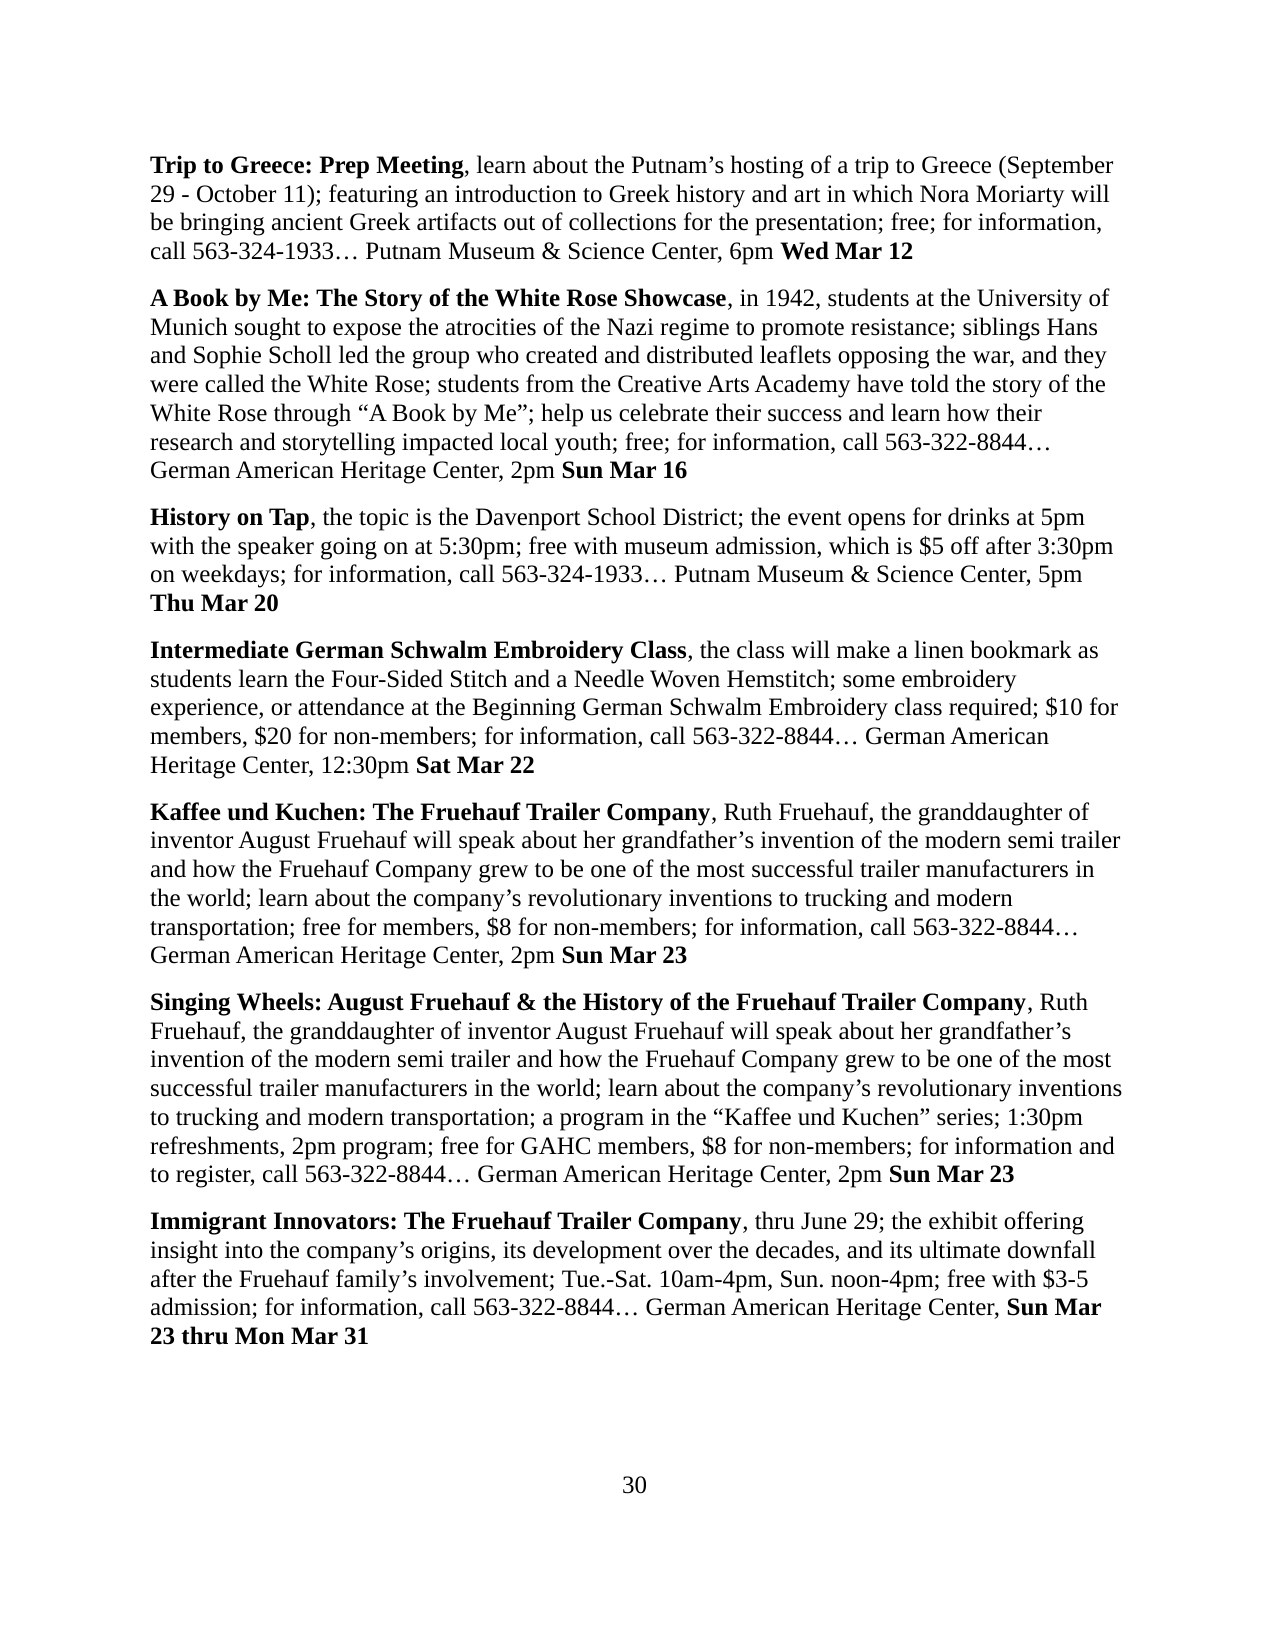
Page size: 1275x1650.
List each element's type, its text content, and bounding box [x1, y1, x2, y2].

text Trip to Greece: Prep Meeting, learn about the Putnam’s hosting of a trip to Greece (September 29 - October 11); featuring an introduction to Greek history and art in which Nora Moriarty will be bringing ancient Greek artifacts out of collections for the presentation; free; for information, call 563-324-1933… Putnam Museum & Science Center, 6pm Wed Mar 12 [150, 150, 1125, 265]
text Intermediate German Schwalm Embroidery Class, the class will make a linen bookmark as students learn the Four-Sided Stitch and a Needle Woven Hemstitch; some embroidery experience, or attendance at the Beginning German Schwalm Embroidery class required; $10 for members, $20 for non-members; for information, call 563-322-8844… German American Heritage Center, 12:30pm Sat Mar 22 [150, 635, 1125, 779]
text Immigrant Innovators: The Fruehauf Trailer Company, thru June 29; the exhibit offering insight into the company’s origins, its development over the decades, and its ultimate downfall after the Fruehauf family’s involvement; Tue.-Sat. 10am-4pm, Sun. noon-4pm; free with $3-5 admission; for information, call 563-322-8844… German American Heritage Center, Sun Mar 23 thru Mon Mar 31 [150, 1206, 1125, 1350]
text History on Tap, the topic is the Davenport School District; the event opens for drinks at 5pm with the speaker going on at 5:30pm; free with museum admission, which is $5 off after 3:30pm on weekdays; for information, call 563-324-1933… Putnam Museum & Science Center, 5pm Thu Mar 20 [150, 502, 1125, 617]
text Singing Wheels: August Fruehauf & the History of the Fruehauf Trailer Company, Ruth Fruehauf, the granddaughter of inventor August Fruehauf will speak about her grandfather’s invention of the modern semi trailer and how the Fruehauf Company grew to be one of the most successful trailer manufacturers in the world; learn about the company’s revolutionary inventions to trucking and modern transportation; a program in the “Kaffee und Kuchen” series; 1:30pm refreshments, 2pm program; free for GAHC members, $8 for non-members; for information and to register, call 563-322-8844… German American Heritage Center, 2pm Sun Mar 23 [150, 987, 1125, 1188]
text Kaffee und Kuchen: The Fruehauf Trailer Company, Ruth Fruehauf, the granddaughter of inventor August Fruehauf will speak about her grandfather’s invention of the modern semi trailer and how the Fruehauf Company grew to be one of the most successful trailer manufacturers in the world; learn about the company’s revolutionary inventions to trucking and modern transportation; free for members, $8 for non-members; for information, call 563-322-8844… German American Heritage Center, 2pm Sun Mar 23 [150, 797, 1125, 969]
text A Book by Me: The Story of the White Rose Showcase, in 1942, students at the University of Munich sought to expose the atrocities of the Nazi regime to promote resistance; siblings Hans and Sophie Scholl led the group who created and distributed leaflets opposing the war, and they were called the White Rose; students from the Creative Arts Academy have told the story of the White Rose through “A Book by Me”; help us celebrate their success and learn how their research and storytelling impacted local youth; free; for information, call 563-322-8844… German American Heritage Center, 2pm Sun Mar 16 [150, 283, 1125, 484]
